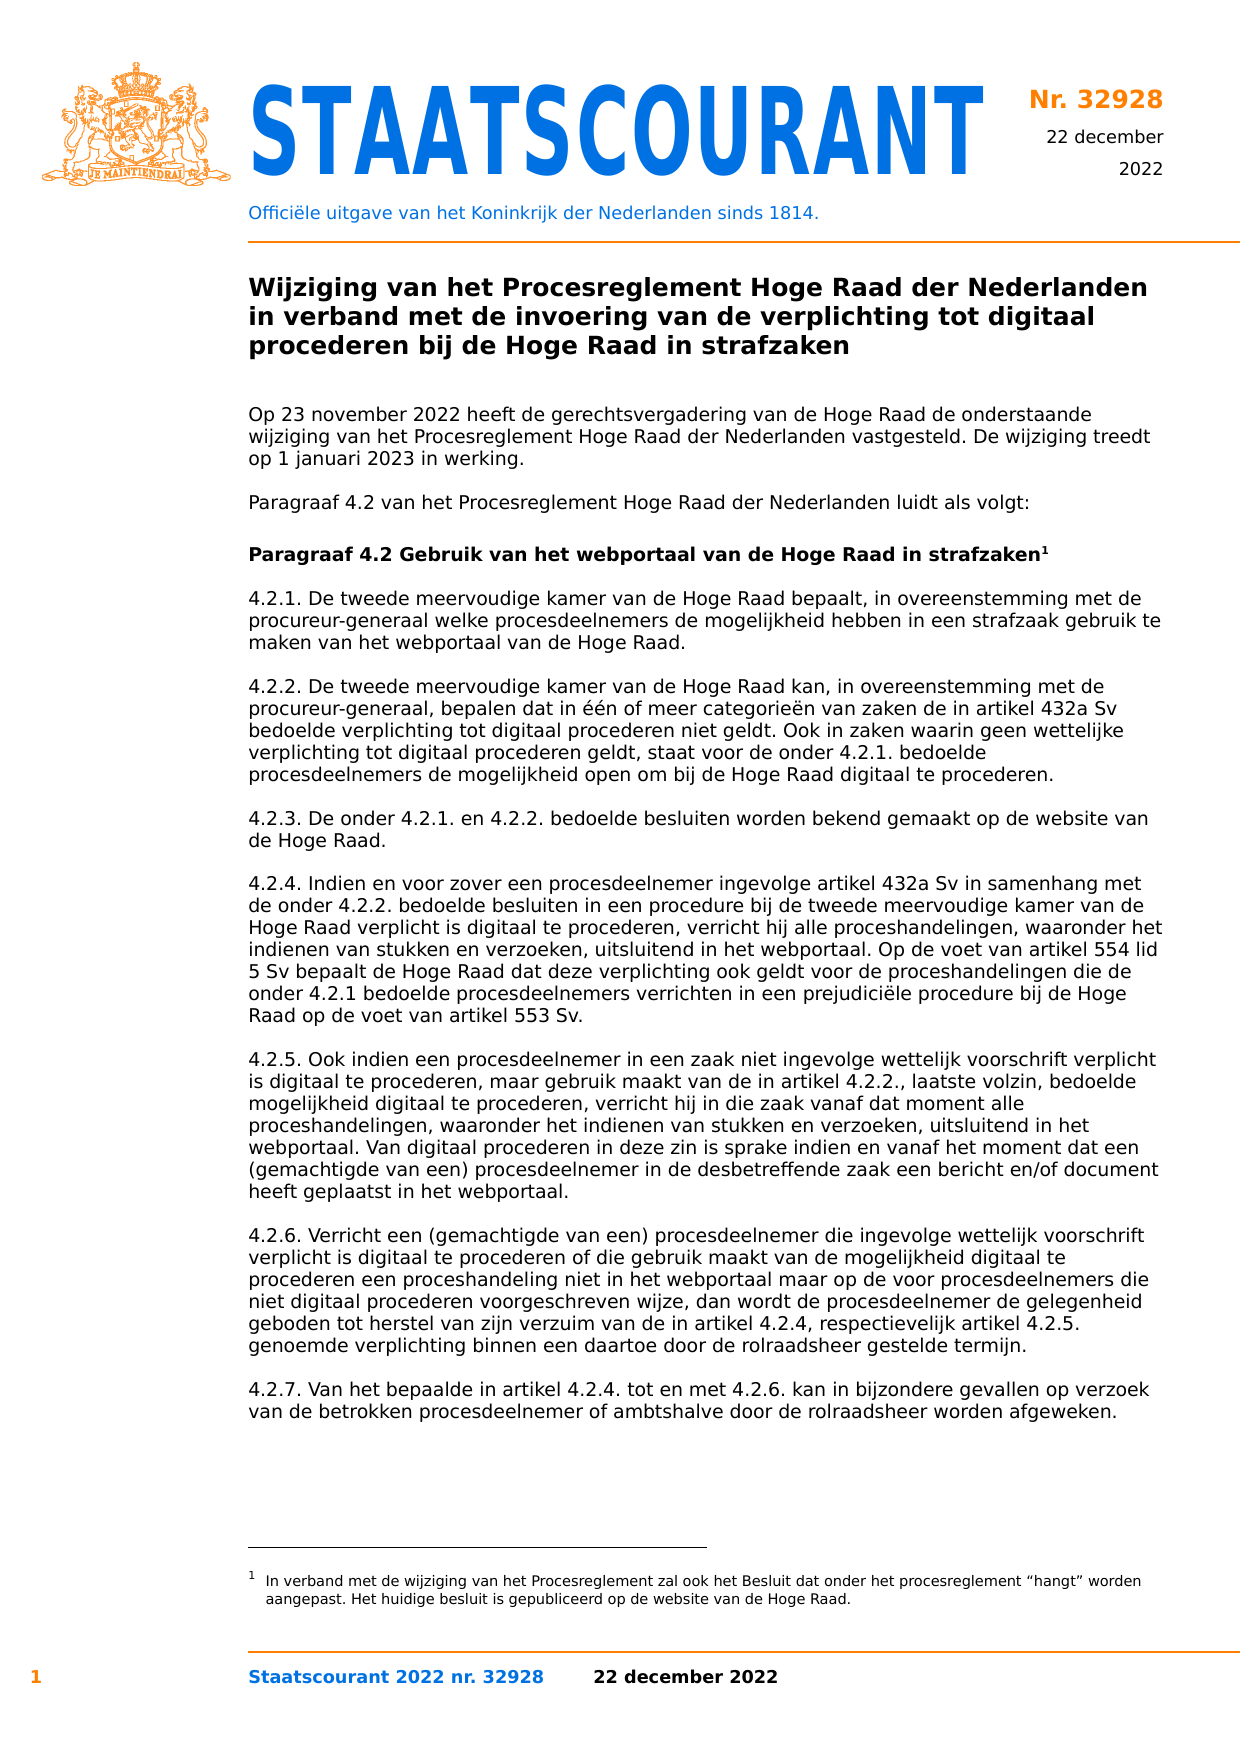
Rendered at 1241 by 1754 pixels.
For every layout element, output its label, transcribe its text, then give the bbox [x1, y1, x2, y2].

table_header [25, 62, 248, 241]
text Op 23 november 2022 heeft de gerechtsvergadering van de Hoge Raad de onderstaande wijziging van het Procesreglement Hoge Raad der Nederlanden vastgesteld. De wijziging treedt op 1 januari 2023 in werking. [248, 404, 1163, 470]
table_cell Officiële uitgave van het Koninkrijk der Nederlanden sinds 1814. [248, 203, 1240, 241]
text 4.2.2. De tweede meervoudige kamer van de Hoge Raad kan, in overeenstemming met de procureur-generaal, bepalen dat in één of meer categorieën van zaken de in artikel 432a Sv bedoelde verplichting tot digitaal procederen niet geldt. Ook in zaken waarin geen wettelijke verplichting tot digitaal procederen geldt, staat voor de onder 4.2.1. bedoelde procesdeelnemers de mogelijkheid open om bij de Hoge Raad digitaal te procederen. [248, 676, 1163, 786]
table_header STAATSCOURANT [248, 62, 998, 203]
table_cell 22 december [998, 121, 1240, 153]
text 4.2.7. Van het bepaalde in artikel 4.2.4. tot en met 4.2.6. kan in bijzondere gevallen op verzoek van de betrokken procesdeelnemer of ambtshalve door de rolraadsheer worden afgeweken. [248, 1378, 1163, 1422]
text 4.2.5. Ook indien een procesdeelnemer in een zaak niet ingevolge wettelijk voorschrift verplicht is digitaal te procederen, maar gebruik maakt van de in artikel 4.2.2., laatste volzin, bedoelde mogelijkheid digitaal te procederen, verricht hij in die zaak vanaf dat moment alle proceshandelingen, waaronder het indienen van stukken en verzoeken, uitsluitend in het webportaal. Van digitaal procederen in deze zin is sprake indien en vanaf het moment dat een (gemachtigde van een) procesdeelnemer in de desbetreffende zaak een bericht en/of document heeft geplaatst in het webportaal. [248, 1049, 1163, 1203]
text 4.2.1. De tweede meervoudige kamer van de Hoge Raad bepaalt, in overeenstemming met de procureur-generaal welke procesdeelnemers de mogelijkheid hebben in een strafzaak gebruik te maken van het webportaal van de Hoge Raad. [248, 588, 1163, 654]
subtitle Wijziging van het Procesreglement Hoge Raad der Nederlanden in verband met de invoering van de verplichting tot digitaal procederen bij de Hoge Raad in strafzaken [248, 273, 1163, 361]
text 4.2.4. Indien en voor zover een procesdeelnemer ingevolge artikel 432a Sv in samenhang met de onder 4.2.2. bedoelde besluiten in een procedure bij de tweede meervoudige kamer van de Hoge Raad verplicht is digitaal te procederen, verricht hij alle proceshandelingen, waaronder het indienen van stukken en verzoeken, uitsluitend in het webportaal. Op de voet van artikel 554 lid 5 Sv bepaalt de Hoge Raad dat deze verplichting ook geldt voor de proceshandelingen die de onder 4.2.1 bedoelde procesdeelnemers verrichten in een prejudiciële procedure bij de Hoge Raad op de voet van artikel 553 Sv. [248, 873, 1163, 1027]
text In verband met de wijziging van het Procesreglement zal ook het Besluit dat onder het procesreglement “hangt” worden aangepast. Het huidige besluit is gepubliceerd op de website van de Hoge Raad. [248, 1569, 1163, 1608]
text 4.2.6. Verricht een (gemachtigde van een) procesdeelnemer die ingevolge wettelijk voorschrift verplicht is digitaal te procederen of die gebruik maakt van de mogelijkheid digitaal te procederen een proceshandeling niet in het webportaal maar op de voor procesdeelnemers die niet digitaal procederen voorgeschreven wijze, dan wordt de procesdeelnemer de gelegenheid geboden tot herstel van zijn verzuim van de in artikel 4.2.4, respectievelijk artikel 4.2.5. genoemde verplichting binnen een daartoe door de rolraadsheer gestelde termijn. [248, 1225, 1163, 1357]
text 4.2.3. De onder 4.2.1. en 4.2.2. bedoelde besluiten worden bekend gemaakt op de website van de Hoge Raad. [248, 807, 1163, 851]
picture [41, 62, 231, 186]
text Paragraaf 4.2 van het Procesreglement Hoge Raad der Nederlanden luidt als volgt: [248, 492, 1163, 514]
table_cell 2022 [998, 153, 1240, 203]
table_header Nr. 32928 [998, 62, 1240, 121]
subtitle Paragraaf 4.2 Gebruik van het webportaal van de Hoge Raad in strafzaken [248, 544, 1163, 566]
